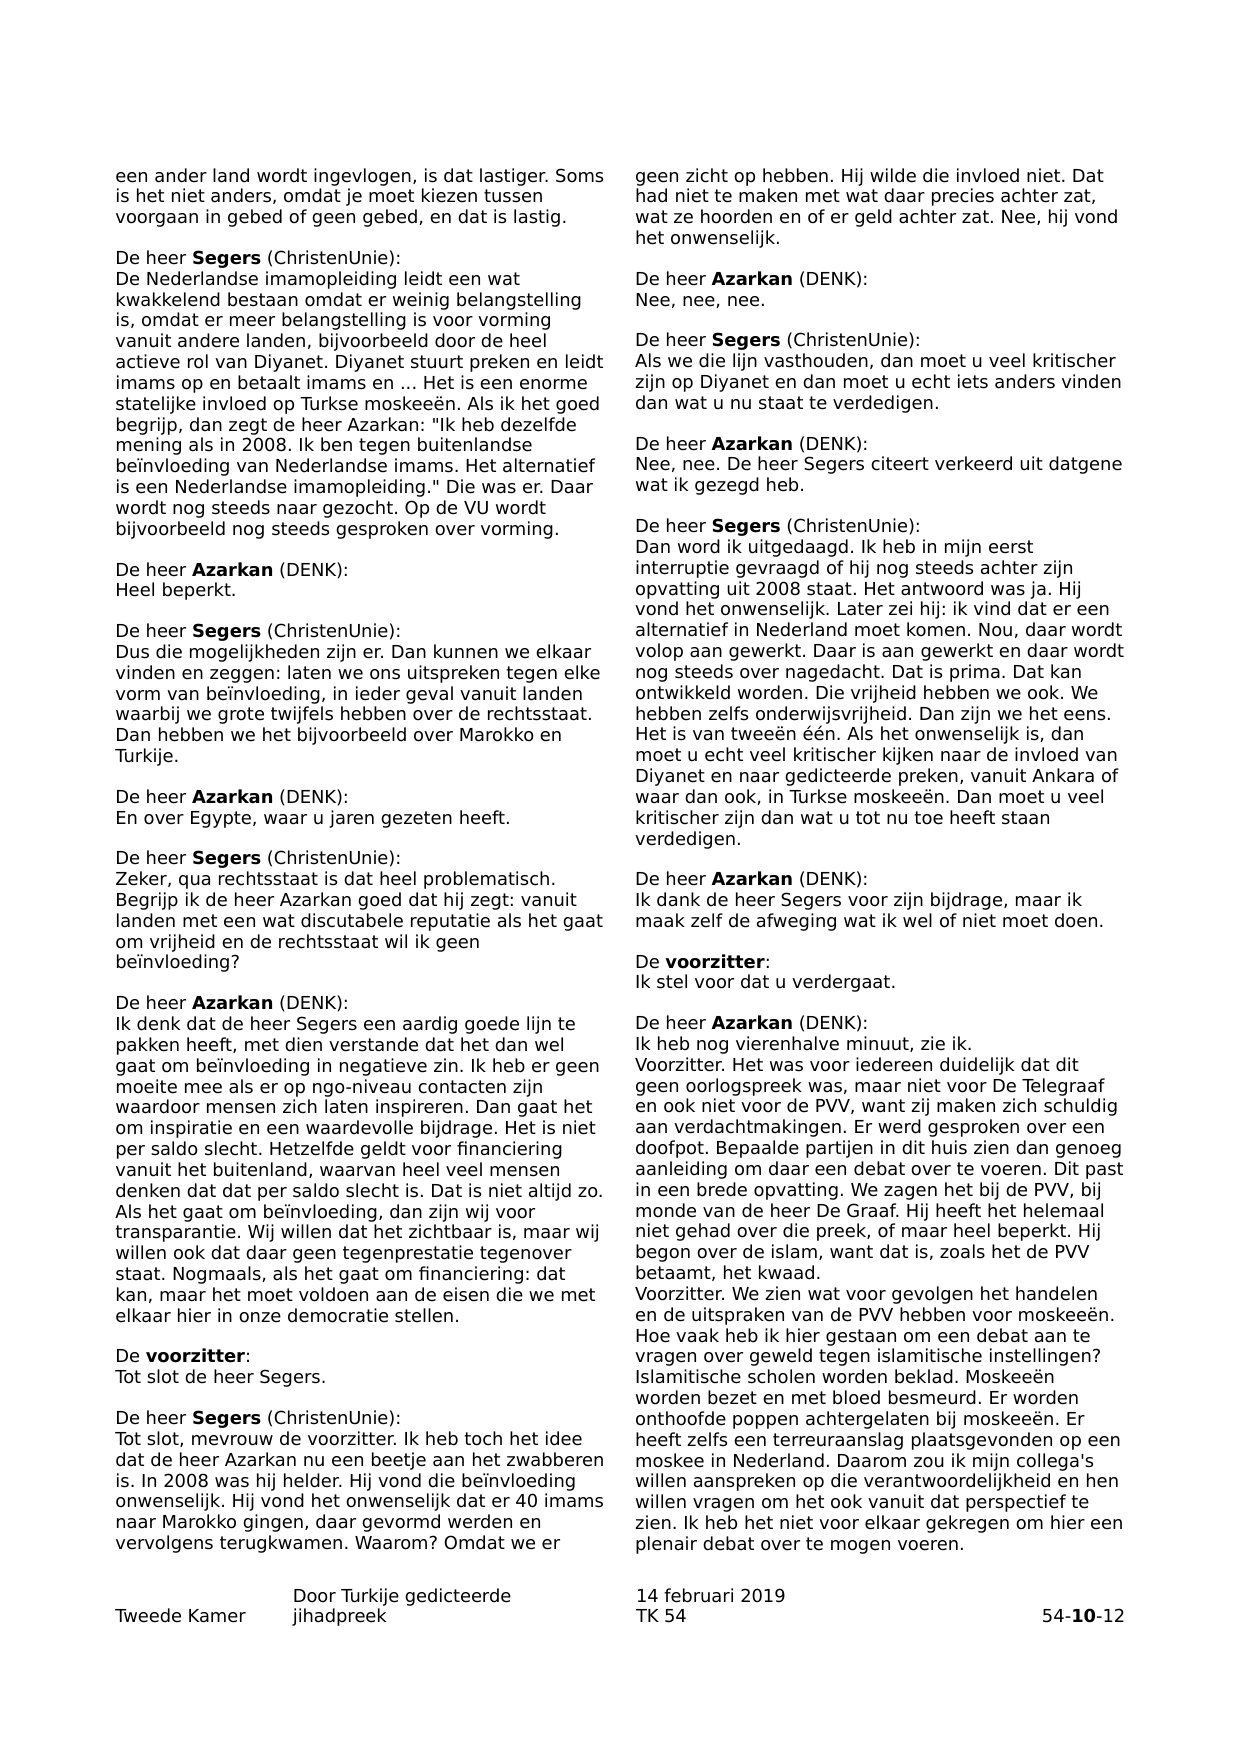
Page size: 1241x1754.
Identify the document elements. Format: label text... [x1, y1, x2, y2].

text De heer Segers (ChristenUnie): [115, 848, 605, 869]
text Nee, nee. De heer Segers citeert verkeerd uit datgene wat ik gezegd heb. [635, 454, 1125, 496]
text De heer Segers (ChristenUnie): [115, 1408, 605, 1429]
text Zeker, qua rechtsstaat is dat heel problematisch. Begrijp ik de heer Azarkan goed dat hij zegt: vanuit landen met een wat discutabele reputatie als het gaat om vrijheid en de rechtsstaat wil ik geen beïnvloeding? [115, 869, 605, 973]
text De heer Azarkan (DENK): [115, 993, 605, 1014]
text De voorzitter: [635, 951, 1125, 972]
text Ik denk dat de heer Segers een aardig goede lijn te pakken heeft, met dien verstande dat het dan wel gaat om beïnvloeding in negatieve zin. Ik heb er geen moeite mee als er op ngo-niveau contacten zijn waardoor mensen zich laten inspireren. Dan gaat het om inspiratie en een waardevolle bijdrage. Het is niet per saldo slecht. Hetzelfde geldt voor financiering vanuit het buitenland, waarvan heel veel mensen denken dat dat per saldo slecht is. Dat is niet altijd zo. Als het gaat om beïnvloeding, dan zijn wij voor transparantie. Wij willen dat het zichtbaar is, maar wij willen ook dat daar geen tegenprestatie tegenover staat. Nogmaals, als het gaat om financiering: dat kan, maar het moet voldoen aan de eisen die we met elkaar hier in onze democratie stellen. [115, 1014, 605, 1326]
text De heer Azarkan (DENK): [635, 433, 1125, 454]
text Ik heb nog vierenhalve minuut, zie ik. [635, 1034, 1125, 1054]
text Nee, nee, nee. [635, 289, 1125, 310]
text Ik dank de heer Segers voor zijn bijdrage, maar ik maak zelf de afweging wat ik wel of niet moet doen. [635, 890, 1125, 931]
text Tot slot, mevrouw de voorzitter. Ik heb toch het idee dat de heer Azarkan nu een beetje aan het zwabberen is. In 2008 was hij helder. Hij vond die beïnvloeding onwenselijk. Hij vond het onwenselijk dat er 40 imams naar Marokko gingen, daar gevormd werden en vervolgens terugkwamen. Waarom? Omdat we er [115, 1429, 605, 1554]
text Dus die mogelijkheden zijn er. Dan kunnen we elkaar vinden en zeggen: laten we ons uitspreken tegen elke vorm van beïnvloeding, in ieder geval vanuit landen waarbij we grote twijfels hebben over de rechtsstaat. Dan hebben we het bijvoorbeeld over Marokko en Turkije. [115, 642, 605, 767]
text De heer Azarkan (DENK): [635, 869, 1125, 890]
text En over Egypte, waar u jaren gezeten heeft. [115, 807, 605, 828]
text De heer Azarkan (DENK): [635, 1013, 1125, 1034]
text De heer Segers (ChristenUnie): [115, 621, 605, 642]
text De Nederlandse imamopleiding leidt een wat kwakkelend bestaan omdat er weinig belangstelling is, omdat er meer belangstelling is voor vorming vanuit andere landen, bijvoorbeeld door de heel actieve rol van Diyanet. Diyanet stuurt preken en leidt imams op en betaalt imams en ... Het is een enorme statelijke invloed op Turkse moskeeën. Als ik het goed begrijp, dan zegt de heer Azarkan: "Ik heb dezelfde mening als in 2008. Ik ben tegen buitenlandse beïnvloeding van Nederlandse imams. Het alternatief is een Nederlandse imamopleiding." Die was er. Daar wordt nog steeds naar gezocht. Op de VU wordt bijvoorbeeld nog steeds gesproken over vorming. [115, 268, 605, 539]
text Ik stel voor dat u verdergaat. [635, 972, 1125, 993]
text De voorzitter: [115, 1346, 605, 1367]
text Heel beperkt. [115, 580, 605, 601]
text Voorzitter. Het was voor iedereen duidelijk dat dit geen oorlogspreek was, maar niet voor De Telegraaf en ook niet voor de PVV, want zij maken zich schuldig aan verdachtmakingen. Er werd gesproken over een doofpot. Bepaalde partijen in dit huis zien dan genoeg aanleiding om daar een debat over te voeren. Dit past in een brede opvatting. We zagen het bij de PVV, bij monde van de heer De Graaf. Hij heeft het helemaal niet gehad over die preek, of maar heel beperkt. Hij begon over de islam, want dat is, zoals het de PVV betaamt, het kwaad. [635, 1054, 1125, 1284]
text geen zicht op hebben. Hij wilde die invloed niet. Dat had niet te maken met wat daar precies achter zat, wat ze hoorden en of er geld achter zat. Nee, hij vond het onwenselijk. [635, 165, 1125, 249]
text een ander land wordt ingevlogen, is dat lastiger. Soms is het niet anders, omdat je moet kiezen tussen voorgaan in gebed of geen gebed, en dat is lastig. [115, 165, 605, 228]
text De heer Segers (ChristenUnie): [635, 516, 1125, 537]
text De heer Azarkan (DENK): [115, 787, 605, 807]
text Tot slot de heer Segers. [115, 1367, 605, 1388]
text Als we die lijn vasthouden, dan moet u veel kritischer zijn op Diyanet en dan moet u echt iets anders vinden dan wat u nu staat te verdedigen. [635, 351, 1125, 413]
text Voorzitter. We zien wat voor gevolgen het handelen en de uitspraken van de PVV hebben voor moskeeën. Hoe vaak heb ik hier gestaan om een debat aan te vragen over geweld tegen islamitische instellingen? Islamitische scholen worden beklad. Moskeeën worden bezet en met bloed besmeurd. Er worden onthoofde poppen achtergelaten bij moskeeën. Er heeft zelfs een terreuraanslag plaatsgevonden op een moskee in Nederland. Daarom zou ik mijn collega's willen aanspreken op die verantwoordelijkheid en hen willen vragen om het ook vanuit dat perspectief te zien. Ik heb het niet voor elkaar gekregen om hier een plenair debat over te mogen voeren. [635, 1284, 1125, 1554]
text Dan word ik uitgedaagd. Ik heb in mijn eerst interruptie gevraagd of hij nog steeds achter zijn opvatting uit 2008 staat. Het antwoord was ja. Hij vond het onwenselijk. Later zei hij: ik vind dat er een alternatief in Nederland moet komen. Nou, daar wordt volop aan gewerkt. Daar is aan gewerkt en daar wordt nog steeds over nagedacht. Dat is prima. Dat kan ontwikkeld worden. Die vrijheid hebben we ook. We hebben zelfs onderwijsvrijheid. Dan zijn we het eens. Het is van tweeën één. Als het onwenselijk is, dan moet u echt veel kritischer kijken naar de invloed van Diyanet en naar gedicteerde preken, vanuit Ankara of waar dan ook, in Turkse moskeeën. Dan moet u veel kritischer zijn dan wat u tot nu toe heeft staan verdedigen. [635, 537, 1125, 849]
text De heer Azarkan (DENK): [115, 559, 605, 580]
text De heer Segers (ChristenUnie): [635, 330, 1125, 351]
text De heer Azarkan (DENK): [635, 269, 1125, 289]
text De heer Segers (ChristenUnie): [115, 248, 605, 268]
